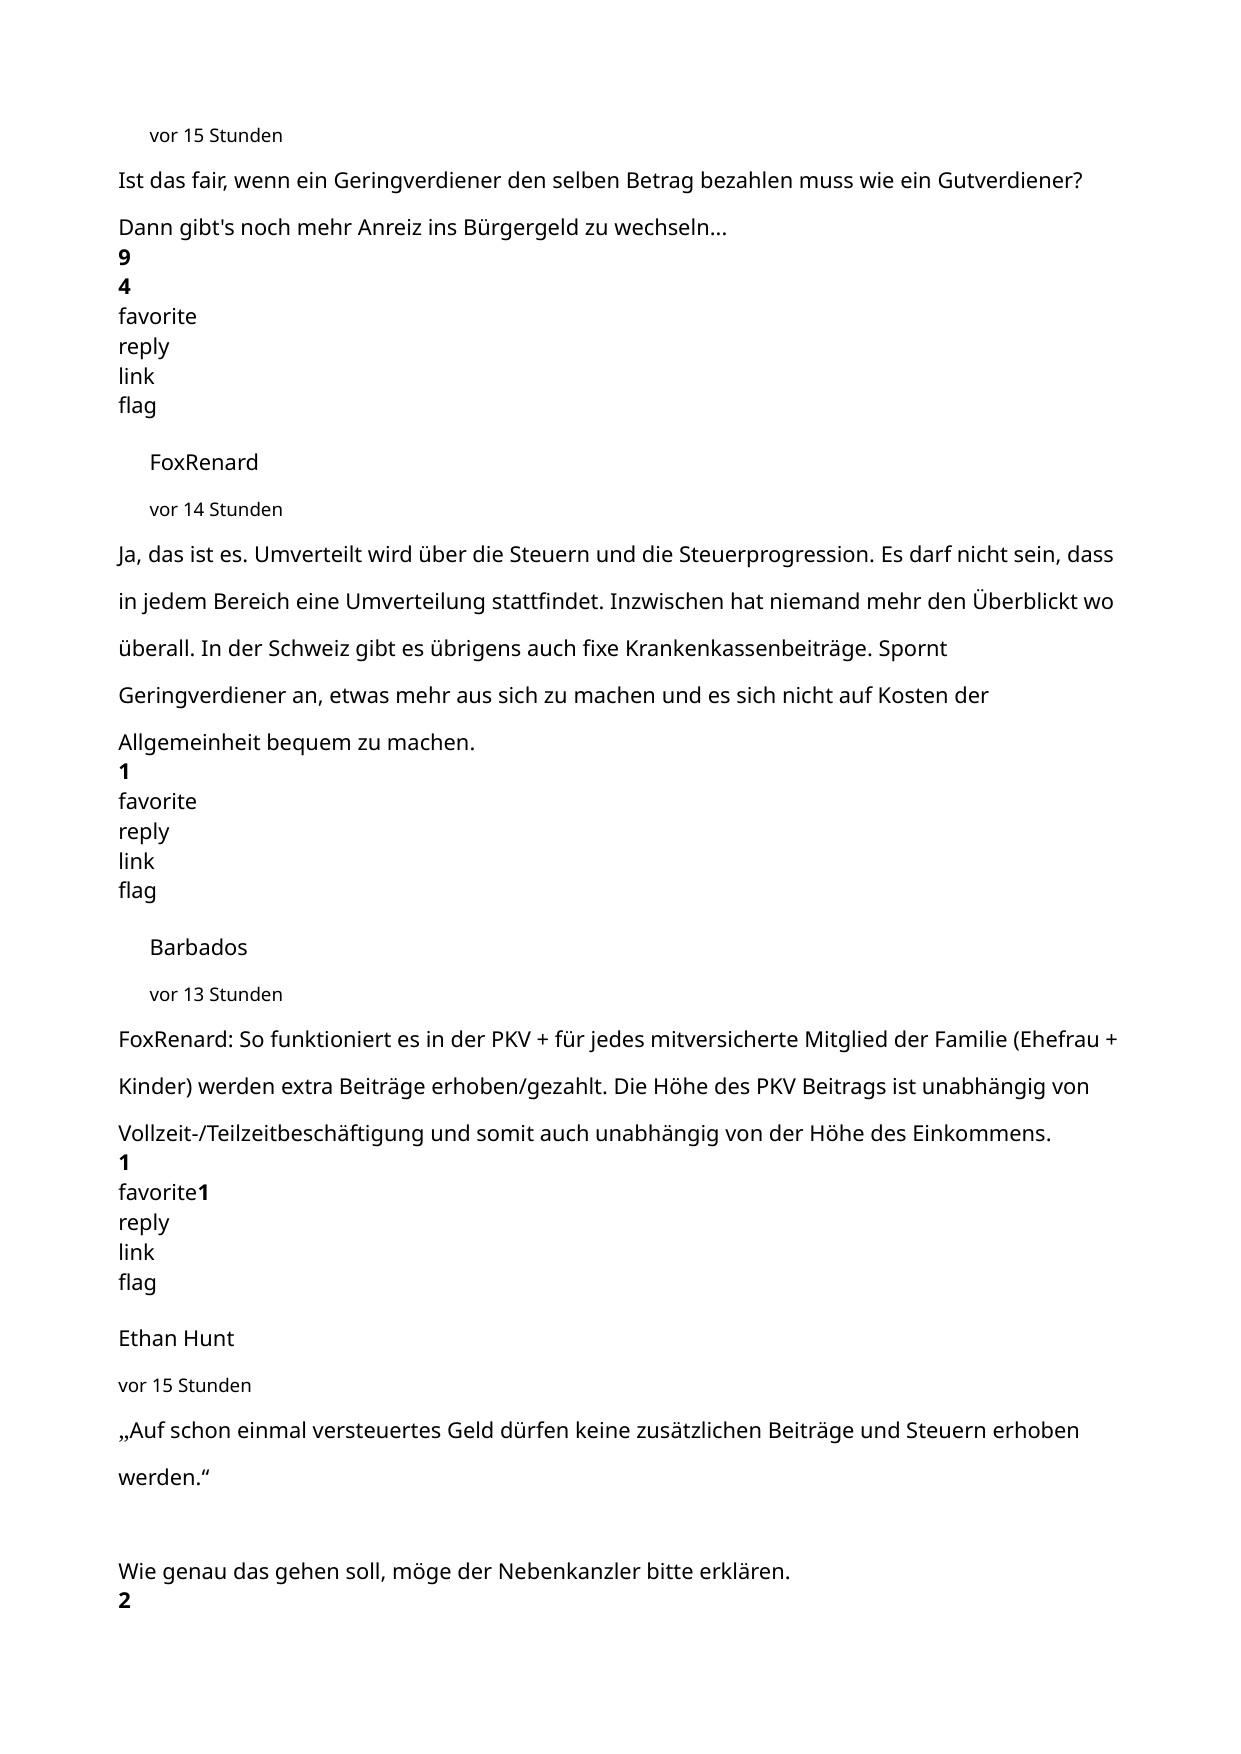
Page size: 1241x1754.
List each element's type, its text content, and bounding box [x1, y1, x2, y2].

text 1 [118, 756, 1122, 786]
text favorite1 [118, 1177, 1122, 1207]
text favorite [118, 786, 1122, 816]
text vor 15 Stunden [149, 118, 1122, 148]
text 9 [118, 242, 1122, 271]
text favorite [118, 301, 1122, 331]
text link [118, 846, 1122, 875]
text vor 15 Stunden [118, 1368, 1122, 1398]
text 1 [118, 1147, 1122, 1177]
text Ethan Hunt [118, 1312, 1114, 1353]
text flag [118, 391, 1122, 420]
text vor 14 Stunden [149, 492, 1122, 522]
text link [118, 361, 1122, 391]
text 4 [118, 271, 1122, 301]
text reply [118, 1207, 1122, 1237]
text flag [118, 875, 1122, 905]
text reply [118, 816, 1122, 846]
text Ja, das ist es. Umverteilt wird über die Steuern und die Steuerprogression. Es darf nicht sein, dass in jedem Bereich eine Umverteilung stattfindet. Inzwischen hat niemand mehr den Überblickt wo überall. In der Schweiz gibt es übrigens auch fixe Krankenkassenbeiträge. Spornt Geringverdiener an, etwas mehr aus sich zu machen und es sich nicht auf Kosten der Allgemeinheit bequem zu machen. [118, 522, 1122, 756]
text Barbados [149, 921, 1114, 961]
text link [118, 1237, 1122, 1267]
text Ist das fair, wenn ein Geringverdiener den selben Betrag bezahlen muss wie ein Gutverdiener? Dann gibt's noch mehr Anreiz ins Bürgergeld zu wechseln... [118, 148, 1122, 242]
text vor 13 Stunden [149, 977, 1122, 1007]
text FoxRenard: So funktioniert es in der PKV + für jedes mitversicherte Mitglied der Familie (Ehefrau + Kinder) werden extra Beiträge erhoben/gezahlt. Die Höhe des PKV Beitrags ist unabhängig von Vollzeit-/Teilzeitbeschäftigung und somit auch unabhängig von der Höhe des Einkommens. [118, 1007, 1122, 1147]
text reply [118, 331, 1122, 361]
text FoxRenard [149, 436, 1114, 477]
text „Auf schon einmal versteuertes Geld dürfen keine zusätzlichen Beiträge und Steuern erhoben werden.“ Wie genau das gehen soll, möge der Nebenkanzler bitte erklären. [118, 1398, 1122, 1585]
text flag [118, 1267, 1122, 1296]
text 2 [118, 1585, 1122, 1615]
